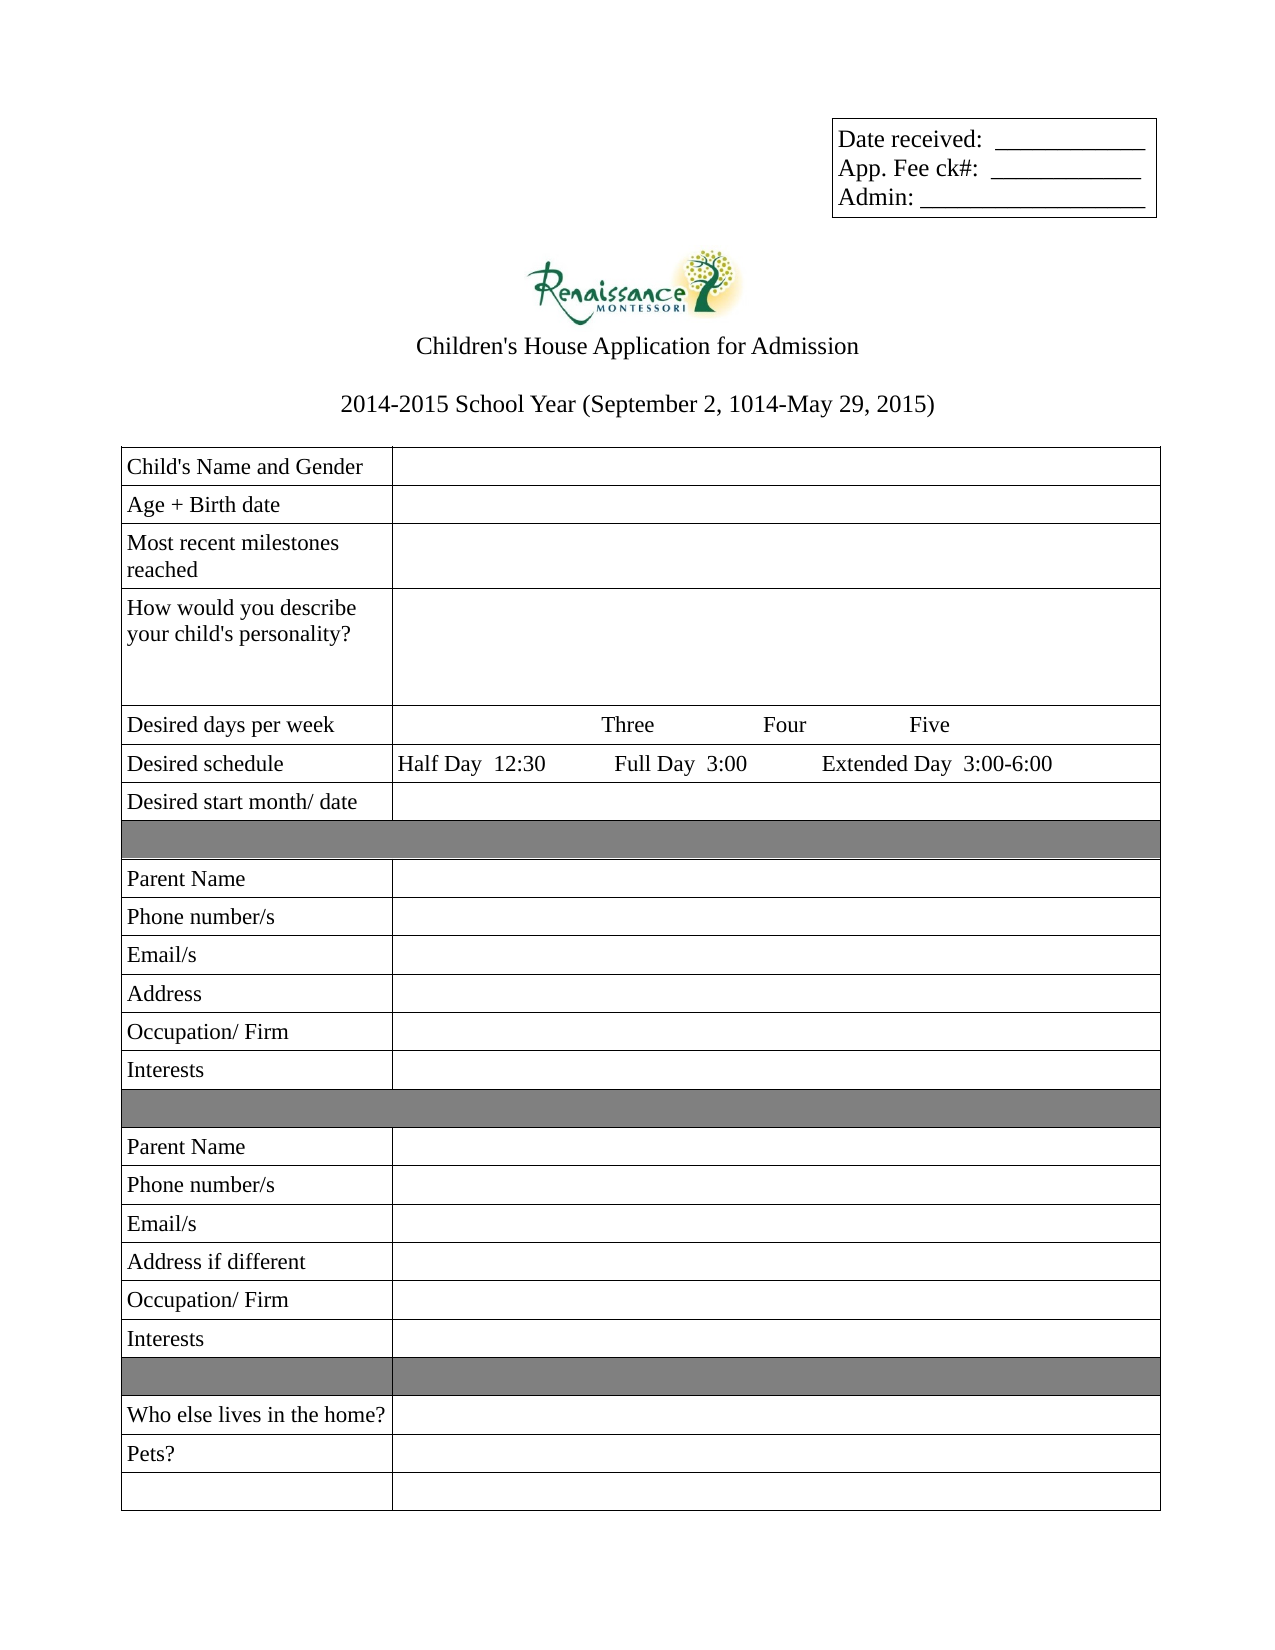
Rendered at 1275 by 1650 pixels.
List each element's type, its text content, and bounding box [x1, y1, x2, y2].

table_cell Occupation/ Firm [122, 1281, 392, 1318]
table_cell Desired days per week [122, 706, 392, 743]
table_cell Age + Birth date [122, 486, 392, 523]
table_cell [393, 1473, 1160, 1510]
table_header Child's Name and Gender [122, 448, 392, 485]
table_cell Email/s [122, 1205, 392, 1242]
table_cell Address [122, 975, 392, 1012]
table_header [393, 448, 1160, 485]
table_cell [393, 1205, 1160, 1242]
table_cell Phone number/s [122, 898, 392, 935]
table_cell [393, 1051, 1160, 1088]
table_cell [393, 936, 1160, 973]
table_header Date received: ____________ App. Fee ck#: ____________ Admin: __________________ [833, 119, 1156, 216]
table_cell [393, 1243, 1160, 1280]
table_cell Desired start month/ date [122, 783, 392, 820]
table_cell Phone number/s [122, 1166, 392, 1203]
table_cell [393, 783, 1160, 820]
table_cell [393, 1013, 1160, 1050]
table_cell [122, 1473, 392, 1510]
table_cell [122, 1090, 392, 1127]
table_cell Email/s [122, 936, 392, 973]
table_cell [392, 821, 1160, 858]
table_cell Desired schedule [122, 745, 392, 782]
table_cell How would you describe your child's personality? [122, 589, 392, 705]
table_cell [393, 1320, 1160, 1357]
table_cell Parent Name [122, 1128, 392, 1165]
table_cell [393, 1166, 1160, 1203]
table_cell Interests [122, 1051, 392, 1088]
table_cell [393, 589, 1160, 705]
table_cell Parent Name [122, 860, 392, 897]
table_cell [392, 1090, 1160, 1127]
table_cell [393, 1281, 1160, 1318]
table_cell Pets? [122, 1435, 392, 1472]
table_cell Interests [122, 1320, 392, 1357]
table_cell [393, 860, 1160, 897]
table_cell Most recent milestones reached [122, 524, 392, 588]
table_cell [393, 524, 1160, 588]
table_cell Occupation/ Firm [122, 1013, 392, 1050]
text Children's House Application for Admission [118, 331, 1157, 360]
table_cell [393, 486, 1160, 523]
table_cell [393, 1435, 1160, 1472]
table_cell [122, 1358, 392, 1395]
text 2014-2015 School Year (September 2, 1014-May 29, 2015) [118, 389, 1157, 418]
table_cell [393, 1128, 1160, 1165]
table_cell Who else lives in the home? [122, 1396, 392, 1433]
table_cell [122, 821, 392, 858]
table_cell [393, 975, 1160, 1012]
table_cell Three Four Five [393, 706, 1160, 743]
table_cell Half Day 12:30 Full Day 3:00 Extended Day 3:00-6:00 [393, 745, 1160, 782]
table_cell Address if different [122, 1243, 392, 1280]
table_cell [393, 898, 1160, 935]
table_cell [393, 1396, 1160, 1433]
table_cell [393, 1358, 1160, 1395]
